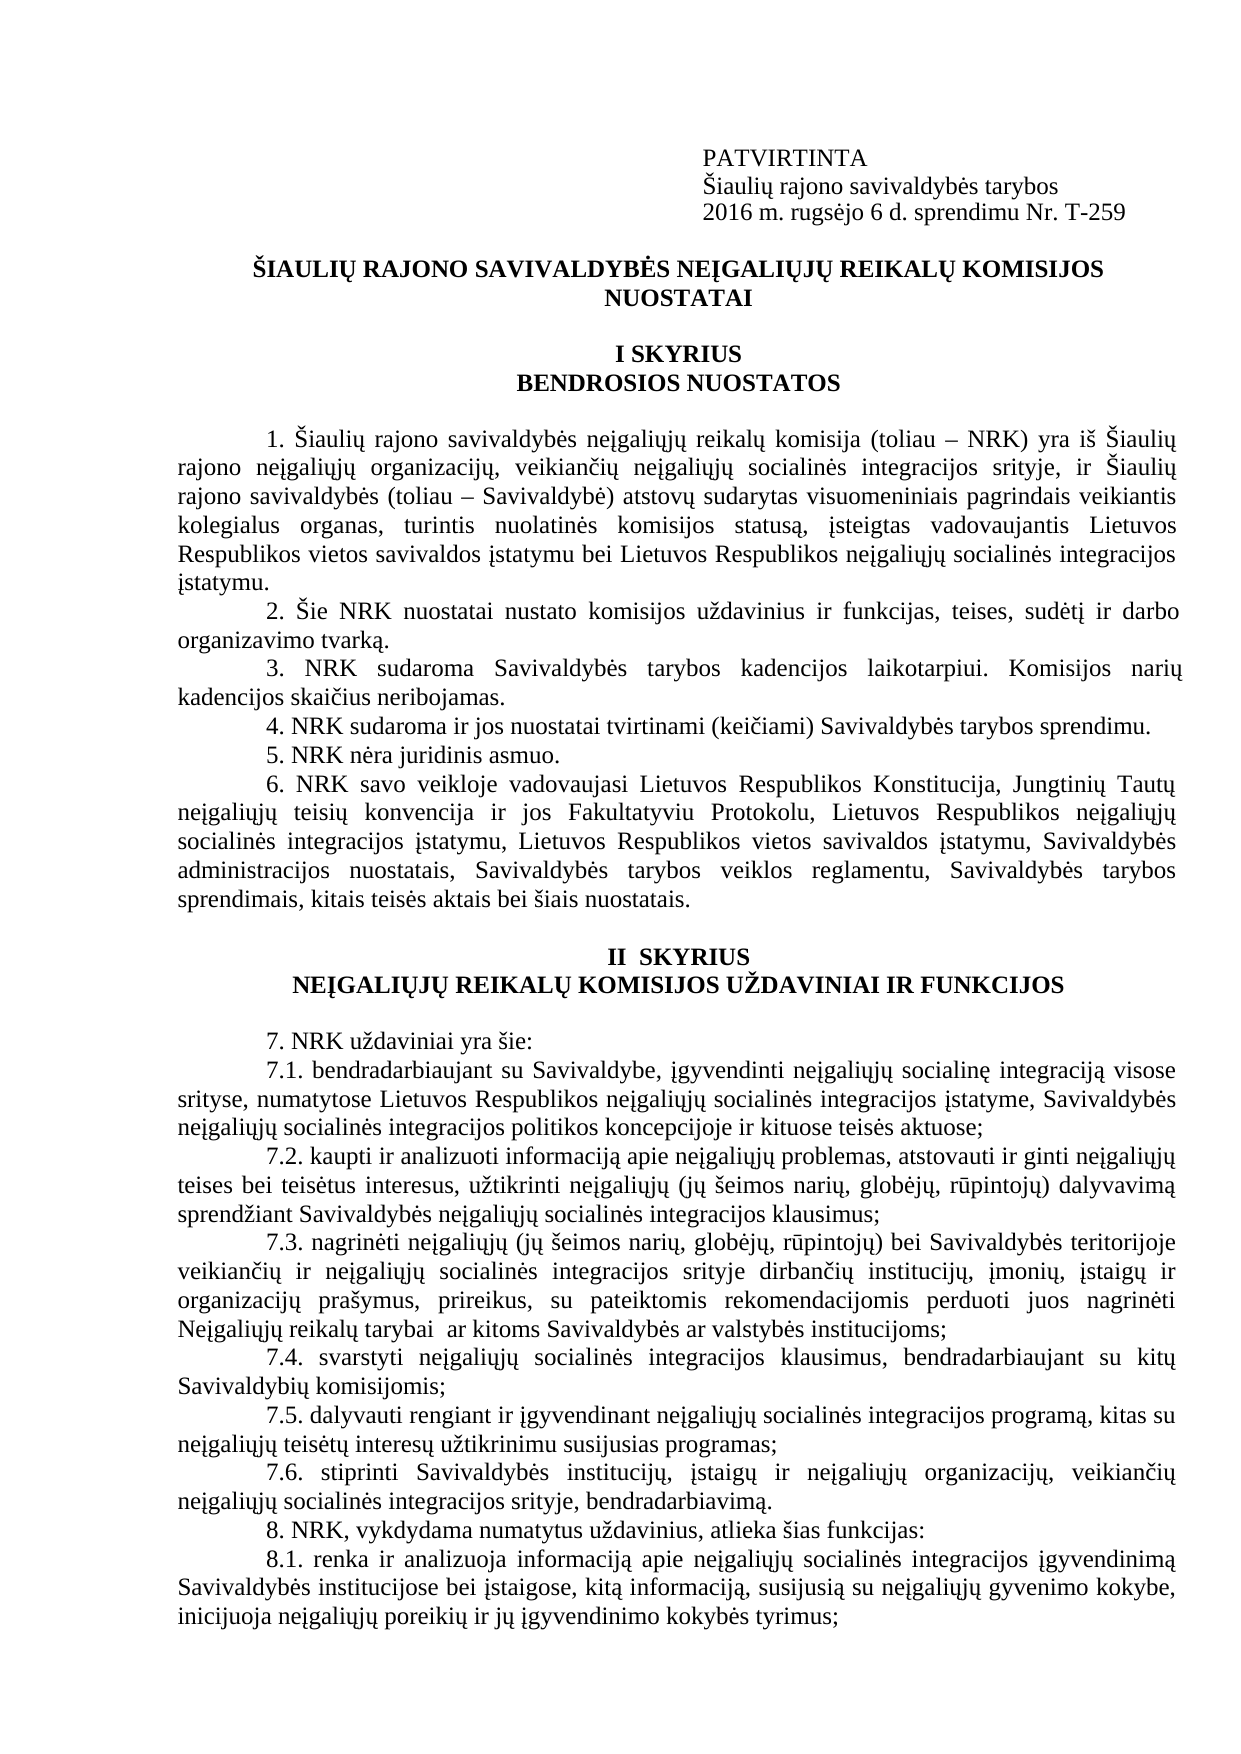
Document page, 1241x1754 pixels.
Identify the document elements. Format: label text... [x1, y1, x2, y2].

text 7.4. svarstyti neįgaliųjų socialinės integracijos klausimus, bendradarbiaujant su kitų Savivaldybių komisijomis; [177, 1342, 1177, 1400]
text 8. NRK, vykdydama numatytus uždavinius, atlieka šias funkcijas: [177, 1515, 1177, 1544]
text BENDROSIOS NUOSTATOS [177, 368, 1180, 397]
text 6. NRK savo veikloje vadovaujasi Lietuvos Respublikos Konstitucija, Jungtinių Tautų neįgaliųjų teisių konvencija ir jos Fakultatyviu Protokolu, Lietuvos Respublikos neįgaliųjų socialinės integracijos įstatymu, Lietuvos Respublikos vietos savivaldos įstatymu, Savivaldybės administracijos nuostatais, Savivaldybės tarybos veiklos reglamentu, Savivaldybės tarybos sprendimais, kitais teisės aktais bei šiais nuostatais. [177, 769, 1177, 912]
text 2. Šie NRK nuostatai nustato komisijos uždavinius ir funkcijas, teises, sudėtį ir darbo organizavimo tvarką. [177, 596, 1181, 654]
text ŠIAULIŲ RAJONO SAVIVALDYBĖS NEĮGALIŲJŲ REIKALŲ KOMISIJOS NUOSTATAI [177, 254, 1180, 312]
text 4. NRK sudaroma ir jos nuostatai tvirtinami (keičiami) Savivaldybės tarybos sprendimu. [177, 711, 1183, 740]
text PATVIRTINTA [702, 150, 1181, 171]
text 1. Šiaulių rajono savivaldybės neįgaliųjų reikalų komisija (toliau – NRK) yra iš Šiaulių rajono neįgaliųjų organizacijų, veikiančių neįgaliųjų socialinės integracijos srityje, ir Šiaulių rajono savivaldybės (toliau – Savivaldybė) atstovų sudarytas visuomeniniais pagrindais veikiantis kolegialus organas, turintis nuolatinės komisijos statusą, įsteigtas vadovaujantis Lietuvos Respublikos vietos savivaldos įstatymu bei Lietuvos Respublikos neįgaliųjų socialinės integracijos įstatymu. [177, 424, 1177, 596]
text 7.6. stiprinti Savivaldybės institucijų, įstaigų ir neįgaliųjų organizacijų, veikiančių neįgaliųjų socialinės integracijos srityje, bendradarbiavimą. [177, 1457, 1177, 1515]
text 3. NRK sudaroma Savivaldybės tarybos kadencijos laikotarpiui. Komisijos narių kadencijos skaičius neribojamas. [177, 654, 1183, 711]
text NEĮGALIŲJŲ REIKALŲ KOMISIJOS UŽDAVINIAI IR FUNKCIJOS [177, 970, 1180, 999]
text I SKYRIUS [177, 339, 1180, 368]
text 7. NRK uždaviniai yra šie: [177, 1026, 1177, 1055]
text 7.2. kaupti ir analizuoti informaciją apie neįgaliųjų problemas, atstovauti ir ginti neįgaliųjų teises bei teisėtus interesus, užtikrinti neįgaliųjų (jų šeimos narių, globėjų, rūpintojų) dalyvavimą sprendžiant Savivaldybės neįgaliųjų socialinės integracijos klausimus; [177, 1141, 1177, 1227]
text 7.1. bendradarbiaujant su Savivaldybe, įgyvendinti neįgaliųjų socialinę integraciją visose srityse, numatytose Lietuvos Respublikos neįgaliųjų socialinės integracijos įstatyme, Savivaldybės neįgaliųjų socialinės integracijos politikos koncepcijoje ir kituose teisės aktuose; [177, 1055, 1177, 1141]
text 7.3. nagrinėti neįgaliųjų (jų šeimos narių, globėjų, rūpintojų) bei Savivaldybės teritorijoje veikiančių ir neįgaliųjų socialinės integracijos srityje dirbančių institucijų, įmonių, įstaigų ir organizacijų prašymus, prireikus, su pateiktomis rekomendacijomis perduoti juos nagrinėti Neįgaliųjų reikalų tarybai ar kitoms Savivaldybės ar valstybės institucijoms; [177, 1227, 1177, 1342]
text 8.1. renka ir analizuoja informaciją apie neįgaliųjų socialinės integracijos įgyvendinimą Savivaldybės institucijose bei įstaigose, kitą informaciją, susijusią su neįgaliųjų gyvenimo kokybe, inicijuoja neįgaliųjų poreikių ir jų įgyvendinimo kokybės tyrimus; [177, 1544, 1177, 1630]
text Šiaulių rajono savivaldybės tarybos [702, 171, 1183, 199]
text 7.5. dalyvauti rengiant ir įgyvendinant neįgaliųjų socialinės integracijos programą, kitas su neįgaliųjų teisėtų interesų užtikrinimu susijusias programas; [177, 1400, 1177, 1457]
text 5. NRK nėra juridinis asmuo. [177, 740, 1183, 769]
text 2016 m. rugsėjo 6 d. sprendimu Nr. T-259 [702, 199, 1183, 226]
text II SKYRIUS [177, 942, 1180, 970]
